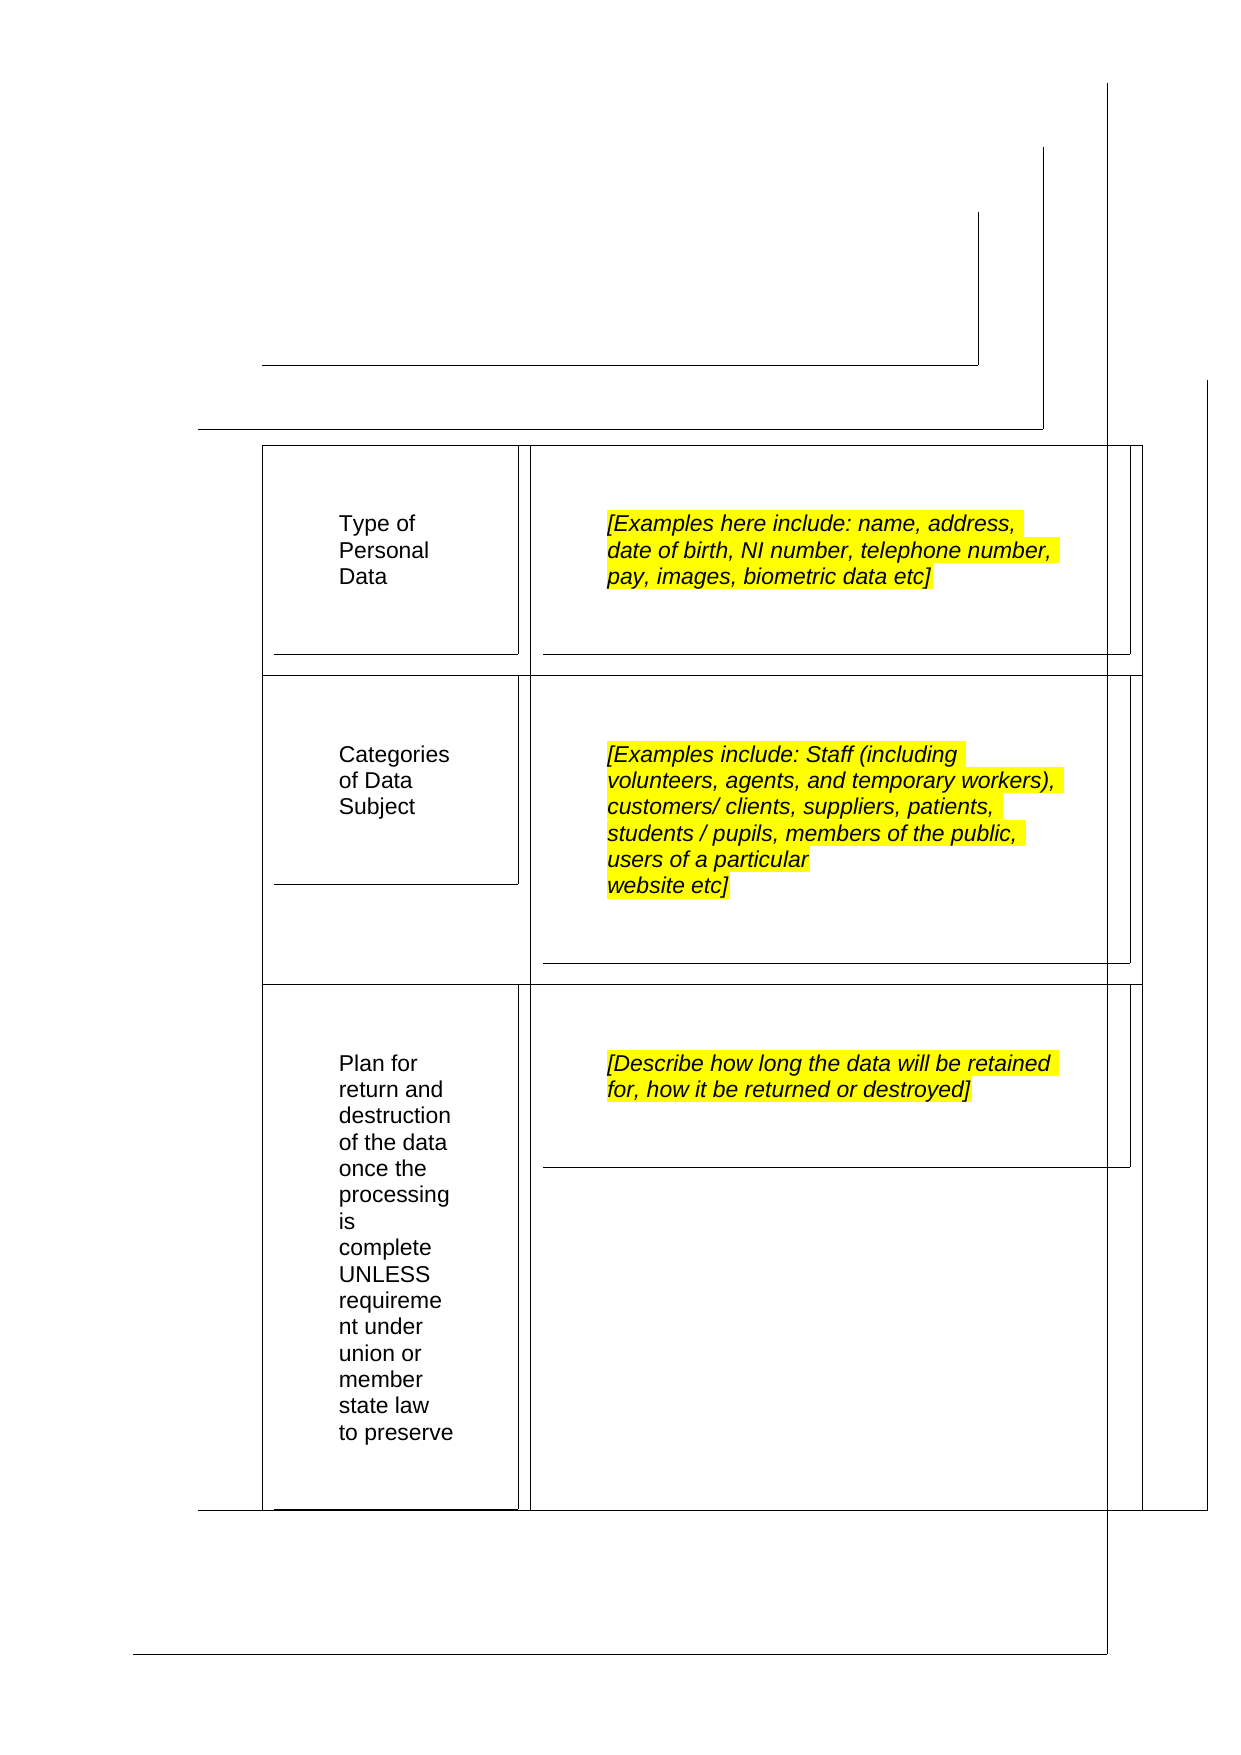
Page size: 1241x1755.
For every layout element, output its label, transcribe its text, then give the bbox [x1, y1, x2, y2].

table_cell [1108, 985, 1142, 1509]
table_cell [Describe how long the data will be retained for, how it be returned or destroyed] [531, 985, 1107, 1509]
table_cell [519, 985, 530, 1509]
table_cell [1108, 676, 1142, 984]
table_cell Categories of Data Subject [263, 676, 530, 984]
table_cell [Examples include: Staff (including volunteers, agents, and temporary workers), customers/ clients, suppliers, patients, students / pupils, members of the public, users of a particular website etc] [531, 676, 1107, 984]
table_cell [1108, 446, 1142, 675]
table_cell [Examples here include: name, address, date of birth, NI number, telephone number, pay, images, biometric data etc] [531, 446, 1107, 675]
table_cell Plan for return and destruction of the data once the processing is complete UNLESS requirement under union or member state law to preserve [263, 985, 518, 1509]
table_cell Type of Personal Data [263, 446, 530, 675]
